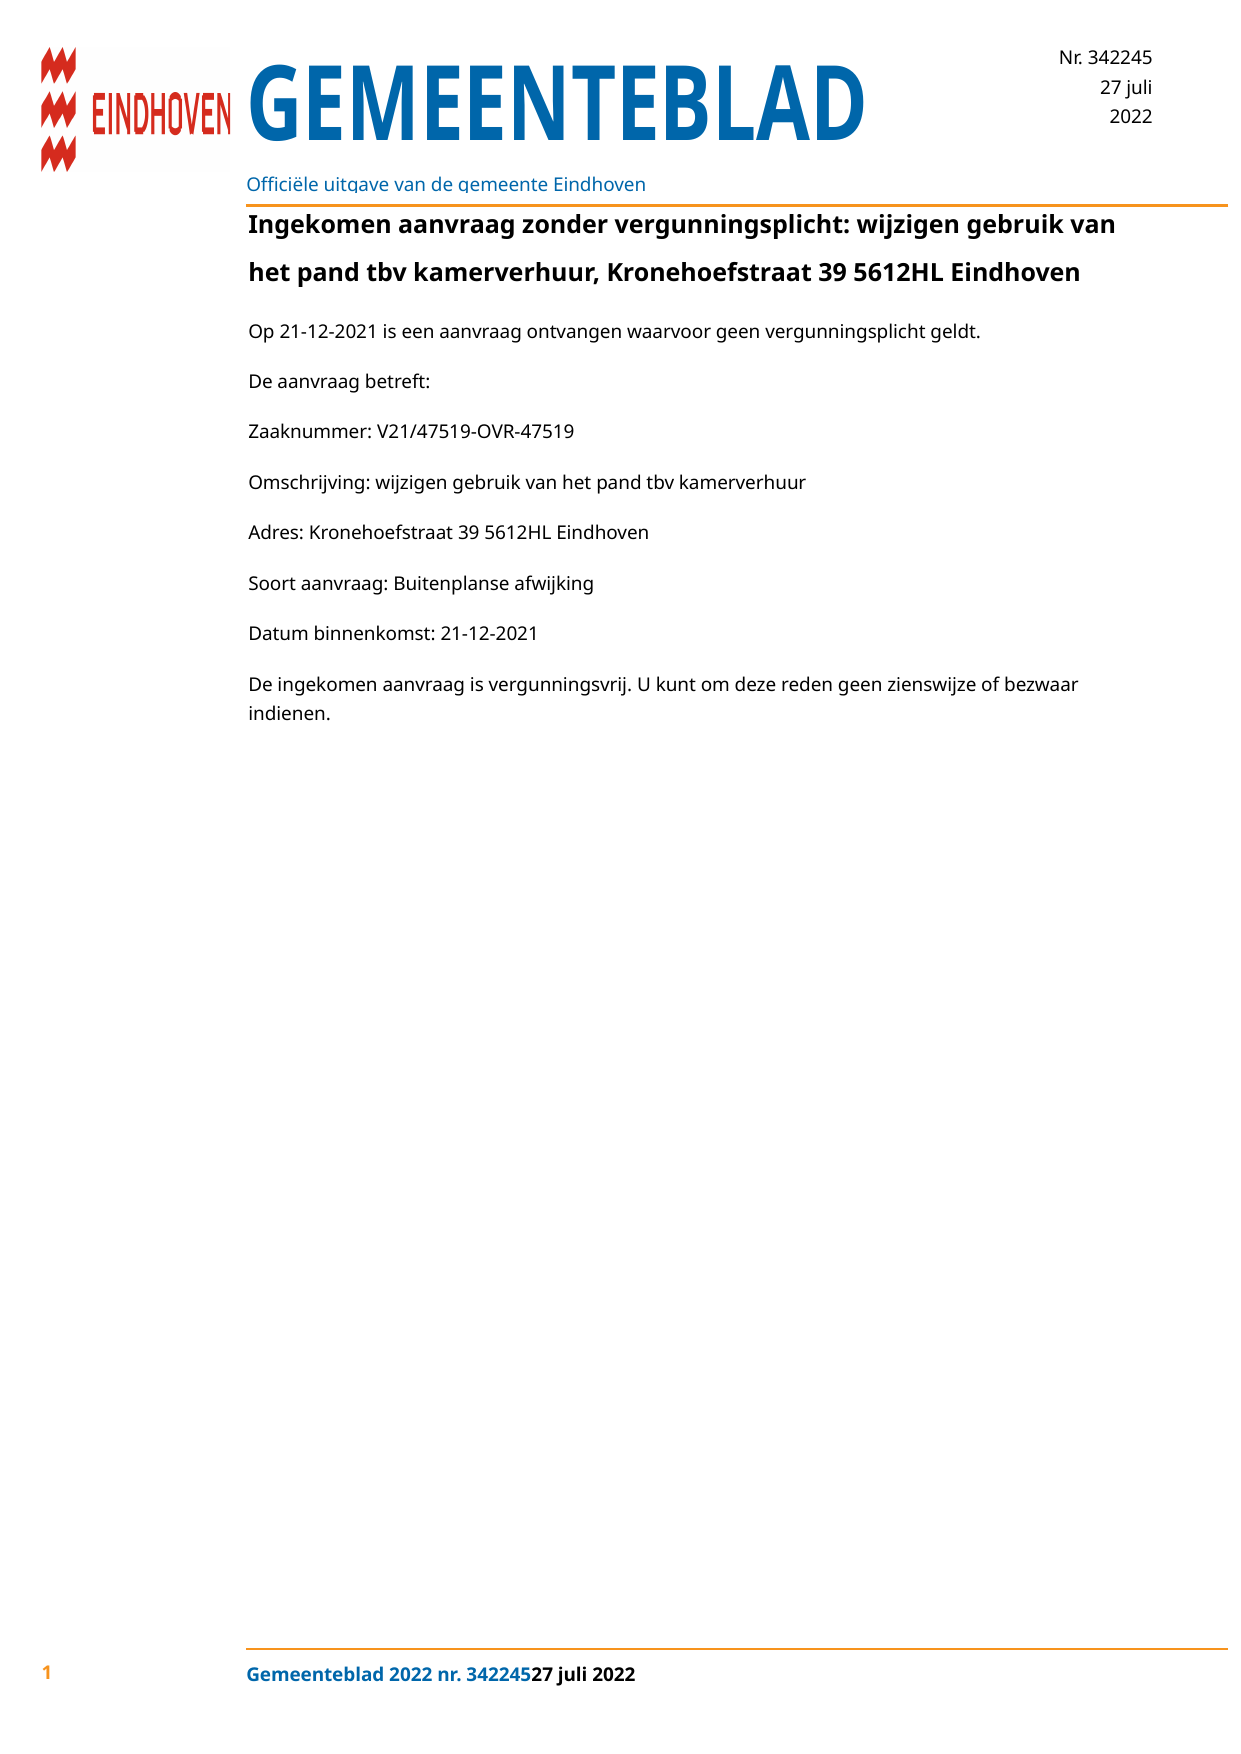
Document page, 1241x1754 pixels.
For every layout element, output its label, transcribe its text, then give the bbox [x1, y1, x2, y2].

text Ingekomen aanvraag zonder vergunningsplicht: wijzigen gebruik van het pand tbv kamerverhuur, Kronehoefstraat 39 5612HL Eindhoven [248, 207, 1152, 288]
text Zaaknummer: V21/47519-OVR-47519 [248, 419, 1152, 444]
text Soort aanvraag: Buitenplanse afwijking [248, 570, 1152, 596]
text De ingekomen aanvraag is vergunningsvrij. U kunt om deze reden geen zienswijze of bezwaar indienen. [248, 671, 1152, 726]
text Datum binnenkomst: 21-12-2021 [248, 620, 1152, 646]
picture [41, 47, 231, 172]
text Op 21-12-2021 is een aanvraag ontvangen waarvoor geen vergunningsplicht geldt. [248, 318, 1152, 344]
text De aanvraag betreft: [248, 368, 1152, 394]
text Omschrijving: wijzigen gebruik van het pand tbv kamerverhuur [248, 469, 1152, 495]
text Adres: Kronehoefstraat 39 5612HL Eindhoven [248, 519, 1152, 545]
